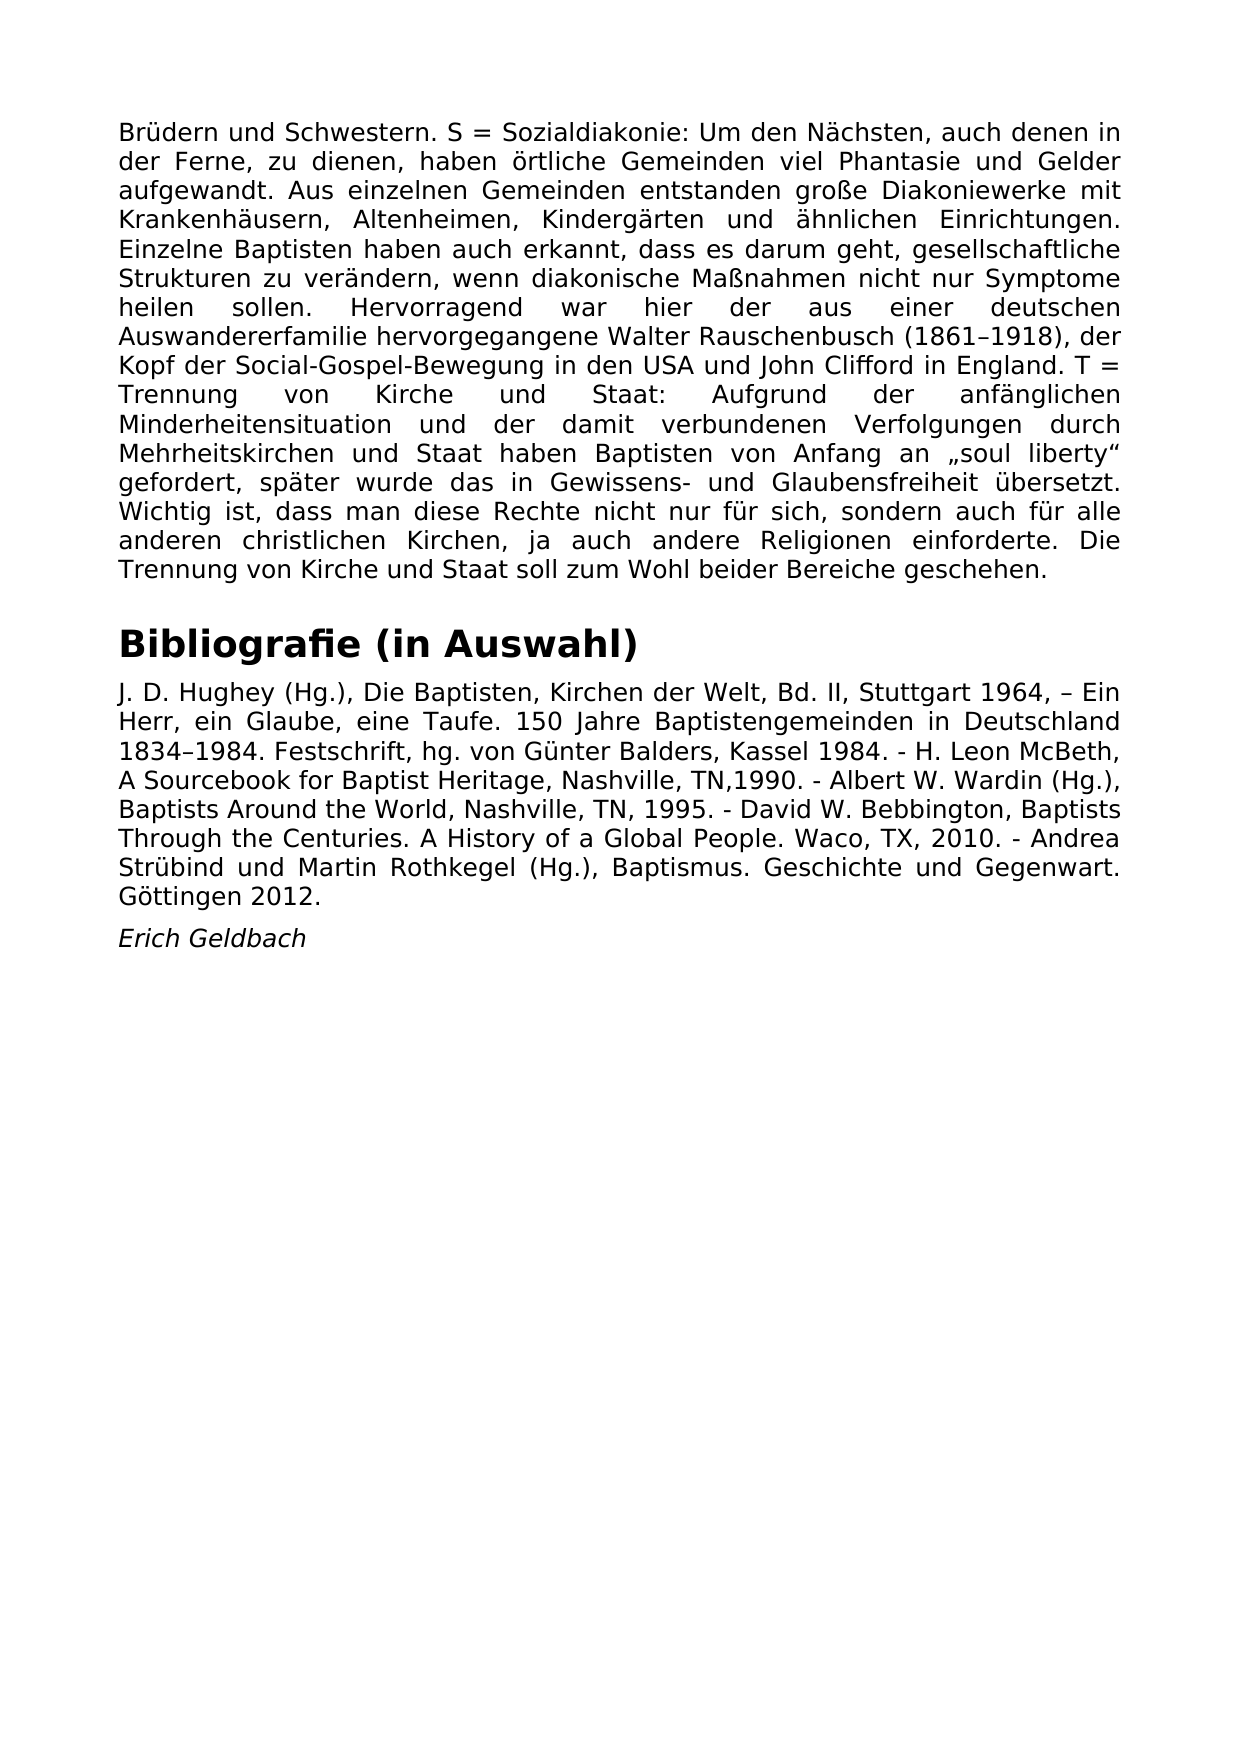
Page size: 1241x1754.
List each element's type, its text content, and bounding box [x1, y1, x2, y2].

text J. D. Hughey (Hg.), Die Baptisten, Kirchen der Welt, Bd. II, Stuttgart 1964, – Ein Herr, ein Glaube, eine Taufe. 150 Jahre Baptistengemeinden in Deutschland 1834–1984. Festschrift, hg. von Günter Balders, Kassel 1984. - H. Leon McBeth, A Sourcebook for Baptist Heritage, Nashville, TN,1990. - Albert W. Wardin (Hg.), Baptists Around the World, Nashville, TN, 1995. - David W. Bebbington, Baptists Through the Centuries. A History of a Global People. Waco, TX, 2010. - Andrea Strübind und Martin Rothkegel (Hg.), Baptismus. Geschichte und Gegenwart. Göttingen 2012. [118, 678, 1122, 912]
subtitle Bibliografie (in Auswahl) [118, 622, 1122, 666]
text Brüdern und Schwestern. S = Sozialdiakonie: Um den Nächsten, auch denen in der Ferne, zu dienen, haben örtliche Gemeinden viel Phantasie und Gelder aufgewandt. Aus einzelnen Gemeinden entstanden große Diakoniewerke mit Krankenhäusern, Altenheimen, Kindergärten und ähnlichen Einrichtungen. Einzelne Baptisten haben auch erkannt, dass es darum geht, gesellschaftliche Strukturen zu verändern, wenn diakonische Maßnahmen nicht nur Symptome heilen sollen. Hervorragend war hier der aus einer deutschen Auswandererfamilie hervorgegangene Walter Rauschenbusch (1861–1918), der Kopf der Social-Gospel-Bewegung in den USA und John Clifford in England. T = Trennung von Kirche und Staat: Aufgrund der anfänglichen Minderheitensituation und der damit verbundenen Verfolgungen durch Mehrheitskirchen und Staat haben Baptisten von Anfang an „soul liberty“ gefordert, später wurde das in Gewissens- und Glaubensfreiheit übersetzt. Wichtig ist, dass man diese Rechte nicht nur für sich, sondern auch für alle anderen christlichen Kirchen, ja auch andere Religionen einforderte. Die Trennung von Kirche und Staat soll zum Wohl beider Bereiche geschehen. [118, 118, 1122, 585]
text Erich Geldbach [118, 924, 1122, 953]
